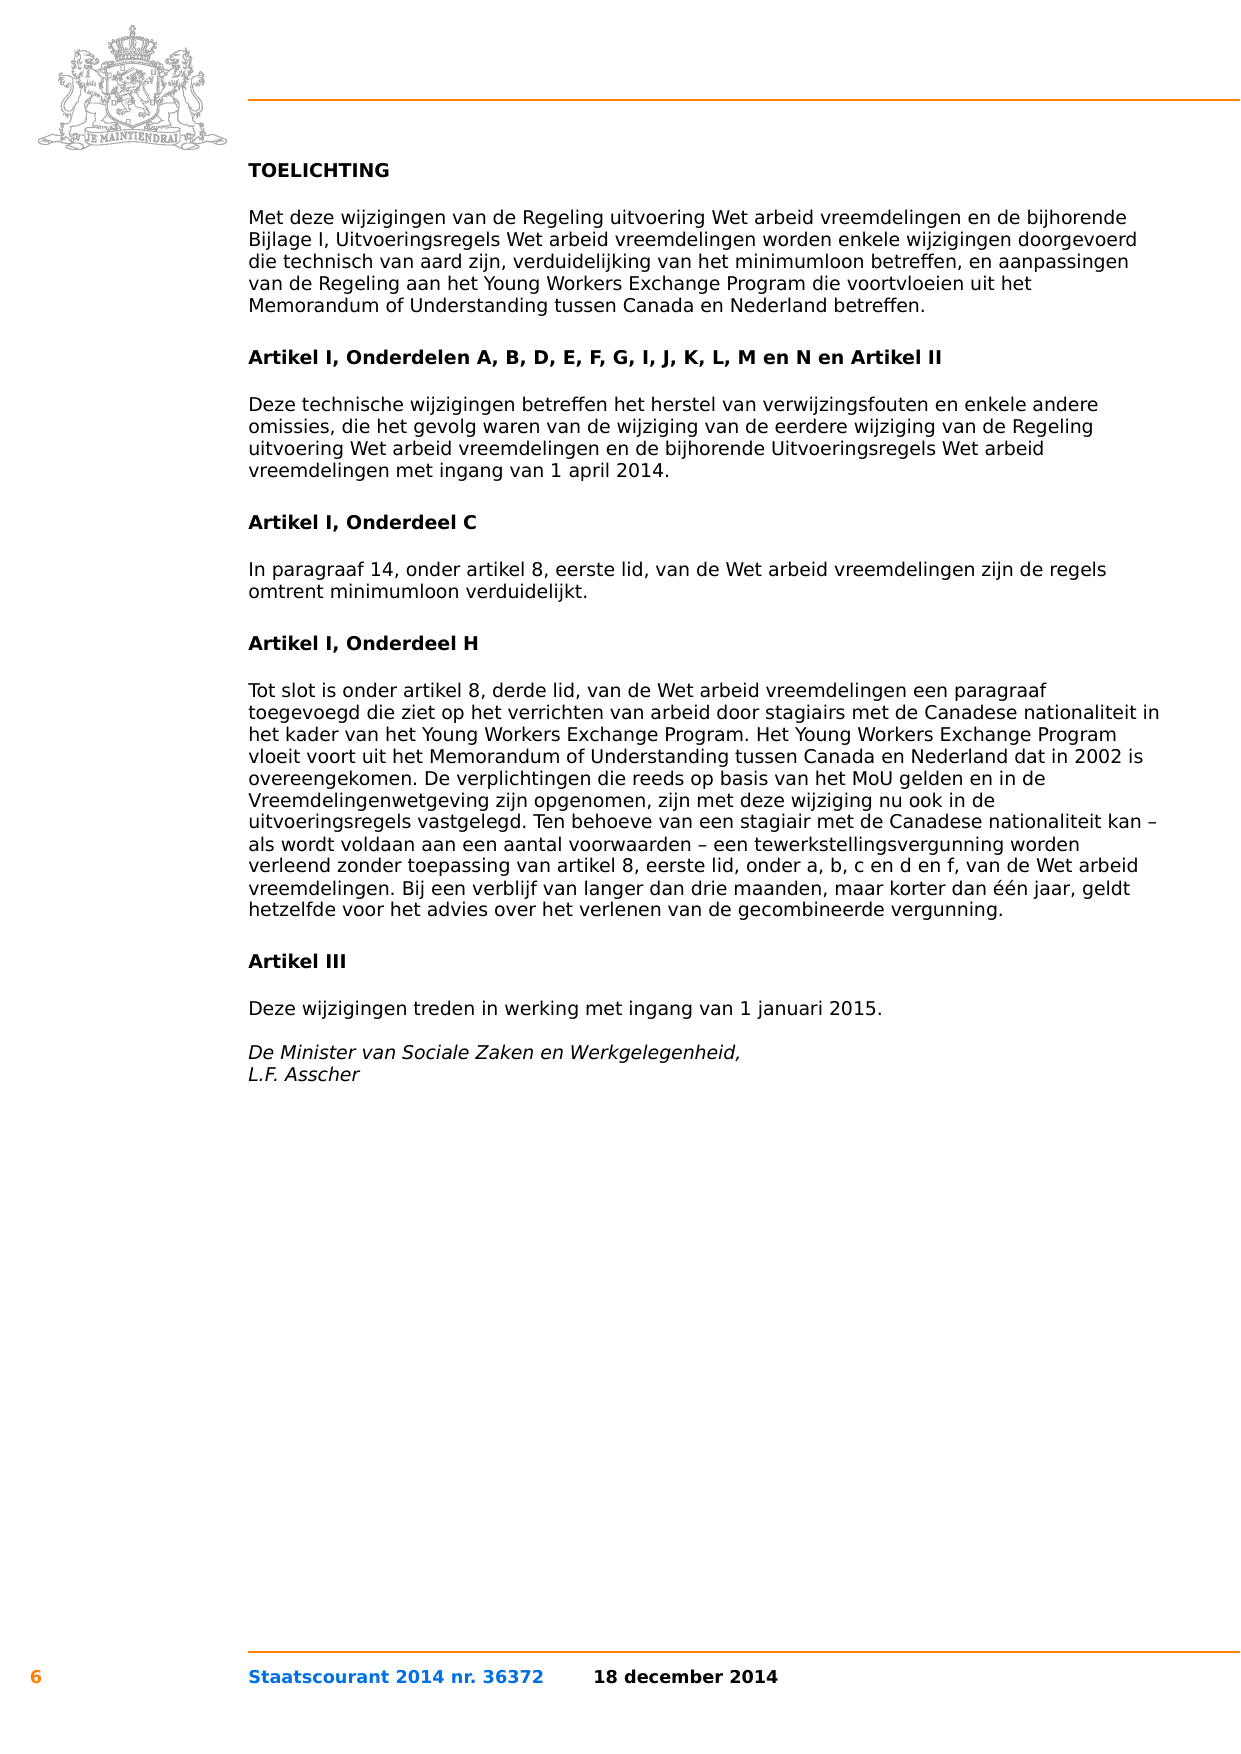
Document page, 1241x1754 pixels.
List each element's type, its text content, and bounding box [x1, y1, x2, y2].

text In paragraaf 14, onder artikel 8, eerste lid, van de Wet arbeid vreemdelingen zijn de regels omtrent minimumloon verduidelijkt. [248, 559, 1163, 603]
subtitle TOELICHTING [248, 160, 1163, 182]
text Deze technische wijzigingen betreffen het herstel van verwijzingsfouten en enkele andere omissies, die het gevolg waren van de wijziging van de eerdere wijziging van de Regeling uitvoering Wet arbeid vreemdelingen en de bijhorende Uitvoeringsregels Wet arbeid vreemdelingen met ingang van 1 april 2014. [248, 394, 1163, 482]
subtitle Artikel I, Onderdelen A, B, D, E, F, G, I, J, K, L, M en N en Artikel II [248, 347, 1163, 369]
subtitle Artikel III [248, 951, 1163, 973]
text De Minister van Sociale Zaken en Werkgelegenheid, L.F. Asscher [248, 1042, 1163, 1086]
picture [38, 25, 227, 150]
text Deze wijzigingen treden in werking met ingang van 1 januari 2015. [248, 998, 1163, 1020]
subtitle Artikel I, Onderdeel H [248, 633, 1163, 654]
text Met deze wijzigingen van de Regeling uitvoering Wet arbeid vreemdelingen en de bijhorende Bijlage I, Uitvoeringsregels Wet arbeid vreemdelingen worden enkele wijzigingen doorgevoerd die technisch van aard zijn, verduidelijking van het minimumloon betreffen, en aanpassingen van de Regeling aan het Young Workers Exchange Program die voortvloeien uit het Memorandum of Understanding tussen Canada en Nederland betreffen. [248, 207, 1163, 317]
text Tot slot is onder artikel 8, derde lid, van de Wet arbeid vreemdelingen een paragraaf toegevoegd die ziet op het verrichten van arbeid door stagiairs met de Canadese nationaliteit in het kader van het Young Workers Exchange Program. Het Young Workers Exchange Program vloeit voort uit het Memorandum of Understanding tussen Canada en Nederland dat in 2002 is overeengekomen. De verplichtingen die reeds op basis van het MoU gelden en in de Vreemdelingenwetgeving zijn opgenomen, zijn met deze wijziging nu ook in de uitvoeringsregels vastgelegd. Ten behoeve van een stagiair met de Canadese nationaliteit kan – als wordt voldaan aan een aantal voorwaarden – een tewerkstellingsvergunning worden verleend zonder toepassing van artikel 8, eerste lid, onder a, b, c en d en f, van de Wet arbeid vreemdelingen. Bij een verblijf van langer dan drie maanden, maar korter dan één jaar, geldt hetzelfde voor het advies over het verlenen van de gecombineerde vergunning. [248, 679, 1163, 921]
subtitle Artikel I, Onderdeel C [248, 512, 1163, 534]
